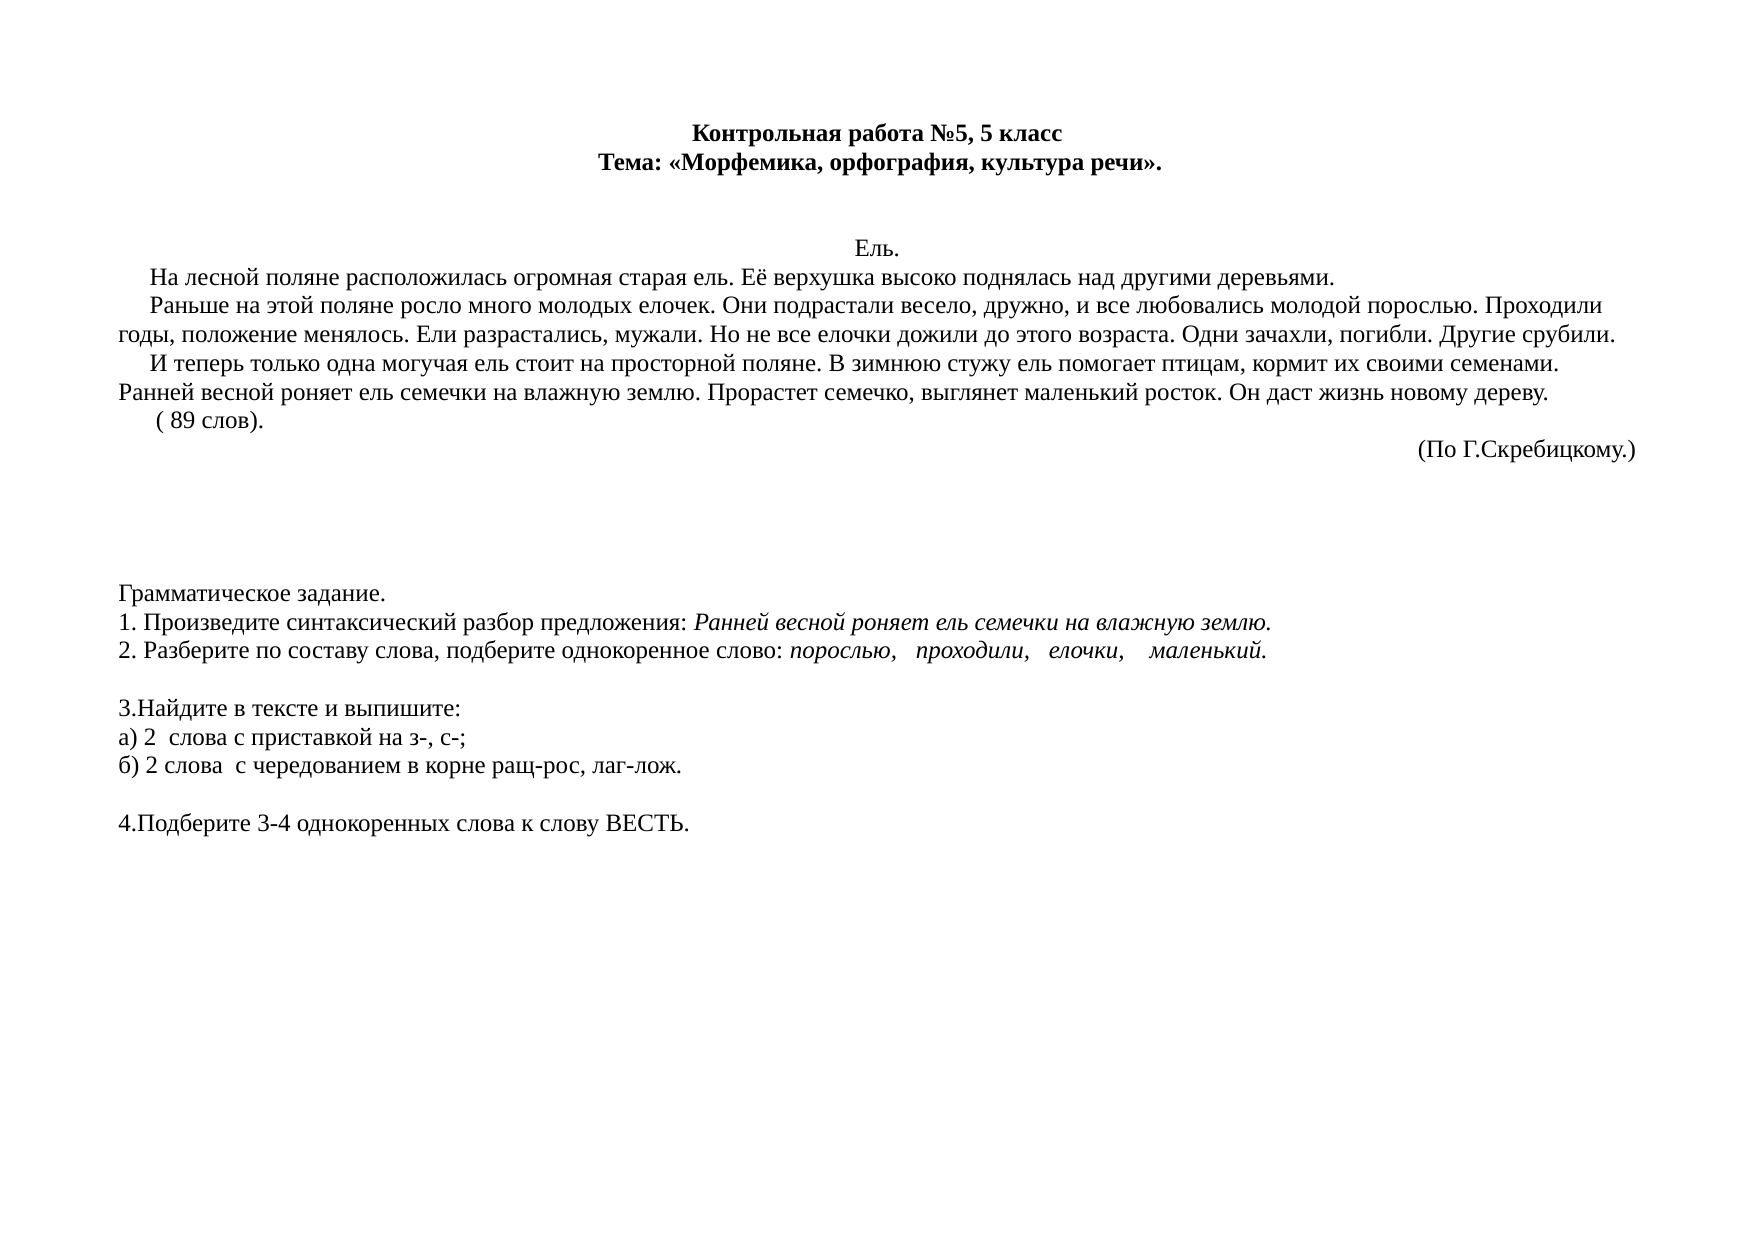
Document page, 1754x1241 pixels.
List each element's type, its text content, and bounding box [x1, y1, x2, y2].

text 1. Произведите синтаксический разбор предложения: Ранней весной роняет ель семечки на влажную землю. [118, 607, 1636, 636]
text Тема: «Морфемика, орфография, культура речи». [118, 147, 1636, 176]
text Раньше на этой поляне росло много молодых елочек. Они подрастали весело, дружно, и все любовались молодой порослью. Проходили годы, положение менялось. Ели разрастались, мужали. Но не все елочки дожили до этого возраста. Одни зачахли, погибли. Другие срубили. [118, 291, 1636, 348]
text Контрольная работа №5, 5 класс [118, 118, 1636, 147]
text ( 89 слов). [118, 406, 1636, 434]
text а) 2 слова с приставкой на з-, с-; [118, 722, 1636, 751]
text 2. Разберите по составу слова, подберите однокоренное слово: порослью, проходили, елочки, маленький. [118, 636, 1636, 664]
text Ель. [118, 233, 1636, 262]
text (По Г.Скребицкому.) [118, 434, 1636, 463]
text б) 2 слова с чередованием в корне ращ-рос, лаг-лож. [118, 751, 1636, 779]
text На лесной поляне расположилась огромная старая ель. Её верхушка высоко поднялась над другими деревьями. [118, 262, 1636, 291]
text И теперь только одна могучая ель стоит на просторной поляне. В зимнюю стужу ель помогает птицам, кормит их своими семенами. Ранней весной роняет ель семечки на влажную землю. Прорастет семечко, выглянет маленький росток. Он даст жизнь новому дереву. [118, 348, 1636, 406]
text 4.Подберите 3-4 однокоренных слова к слову ВЕСТЬ. [118, 808, 1636, 837]
text Грамматическое задание. [118, 578, 1636, 607]
text 3.Найдите в тексте и выпишите: [118, 693, 1636, 722]
